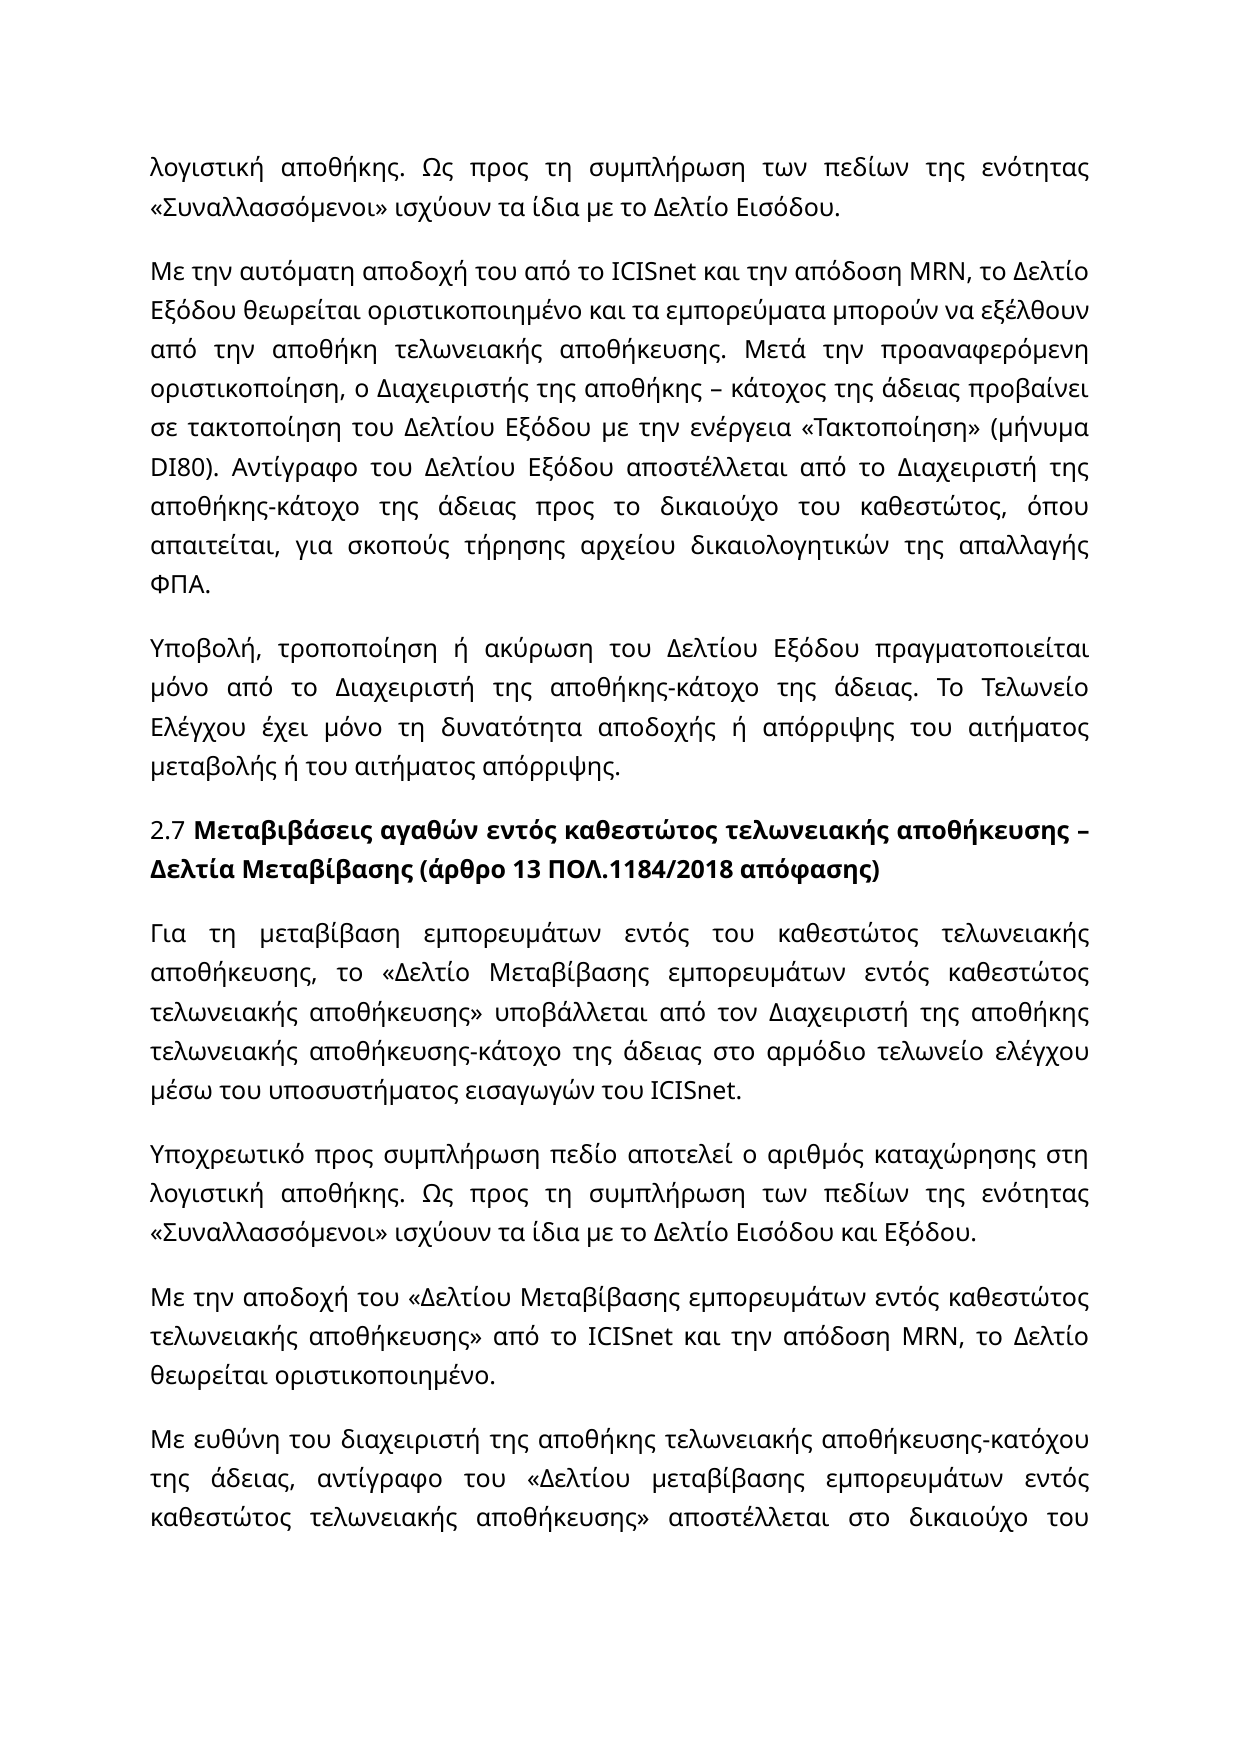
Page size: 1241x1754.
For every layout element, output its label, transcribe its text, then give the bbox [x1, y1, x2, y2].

text Με την αυτόματη αποδοχή του από το ICISnet και την απόδοση MRN, το Δελτίο Εξόδου θεωρείται οριστικοποιημένο και τα εμπορεύματα μπορούν να εξέλθουν από την αποθήκη τελωνειακής αποθήκευσης. Μετά την προαναφερόμενη οριστικοποίηση, ο Διαχειριστής της αποθήκης – κάτοχος της άδειας προβαίνει σε τακτοποίηση του Δελτίου Εξόδου με την ενέργεια «Τακτοποίηση» (μήνυμα DI80). Αντίγραφο του Δελτίου Εξόδου αποστέλλεται από το Διαχειριστή της αποθήκης-κάτοχο της άδειας προς το δικαιούχο του καθεστώτος, όπου απαιτείται, για σκοπούς τήρησης αρχείου δικαιολογητικών της απαλλαγής ΦΠΑ. [150, 253, 1090, 601]
text Με την αποδοχή του «Δελτίου Μεταβίβασης εμπορευμάτων εντός καθεστώτος τελωνειακής αποθήκευσης» από το ICISnet και την απόδοση MRN, το Δελτίο θεωρείται οριστικοποιημένο. [150, 1279, 1090, 1392]
text Υποβολή, τροποποίηση ή ακύρωση του Δελτίου Εξόδου πραγματοποιείται μόνο από το Διαχειριστή της αποθήκης-κάτοχο της άδειας. Το Τελωνείο Ελέγχου έχει μόνο τη δυνατότητα αποδοχής ή απόρριψης του αιτήματος μεταβολής ή του αιτήματος απόρριψης. [150, 631, 1090, 782]
text Υποχρεωτικό προς συμπλήρωση πεδίο αποτελεί ο αριθμός καταχώρησης στη λογιστική αποθήκης. Ως προς τη συμπλήρωση των πεδίων της ενότητας «Συναλλασσόμενοι» ισχύουν τα ίδια με το Δελτίο Εισόδου και Εξόδου. [150, 1137, 1090, 1249]
text λογιστική αποθήκης. Ως προς τη συμπλήρωση των πεδίων της ενότητας «Συναλλασσόμενοι» ισχύουν τα ίδια με το Δελτίο Εισόδου. [150, 150, 1090, 223]
text Με ευθύνη του διαχειριστή της αποθήκης τελωνειακής αποθήκευσης-κατόχου της άδειας, αντίγραφο του «Δελτίου μεταβίβασης εμπορευμάτων εντός καθεστώτος τελωνειακής αποθήκευσης» αποστέλλεται στο δικαιούχο του [150, 1422, 1090, 1534]
text Για τη μεταβίβαση εμπορευμάτων εντός του καθεστώτος τελωνειακής αποθήκευσης, το «Δελτίο Μεταβίβασης εμπορευμάτων εντός καθεστώτος τελωνειακής αποθήκευσης» υποβάλλεται από τον Διαχειριστή της αποθήκης τελωνειακής αποθήκευσης-κάτοχο της άδειας στο αρμόδιο τελωνείο ελέγχου μέσω του υποσυστήματος εισαγωγών του ICISnet. [150, 916, 1090, 1107]
text 2.7 Μεταβιβάσεις αγαθών εντός καθεστώτος τελωνειακής αποθήκευσης – Δελτία Μεταβίβασης (άρθρο 13 ΠΟΛ.1184/2018 απόφασης) [150, 812, 1090, 886]
